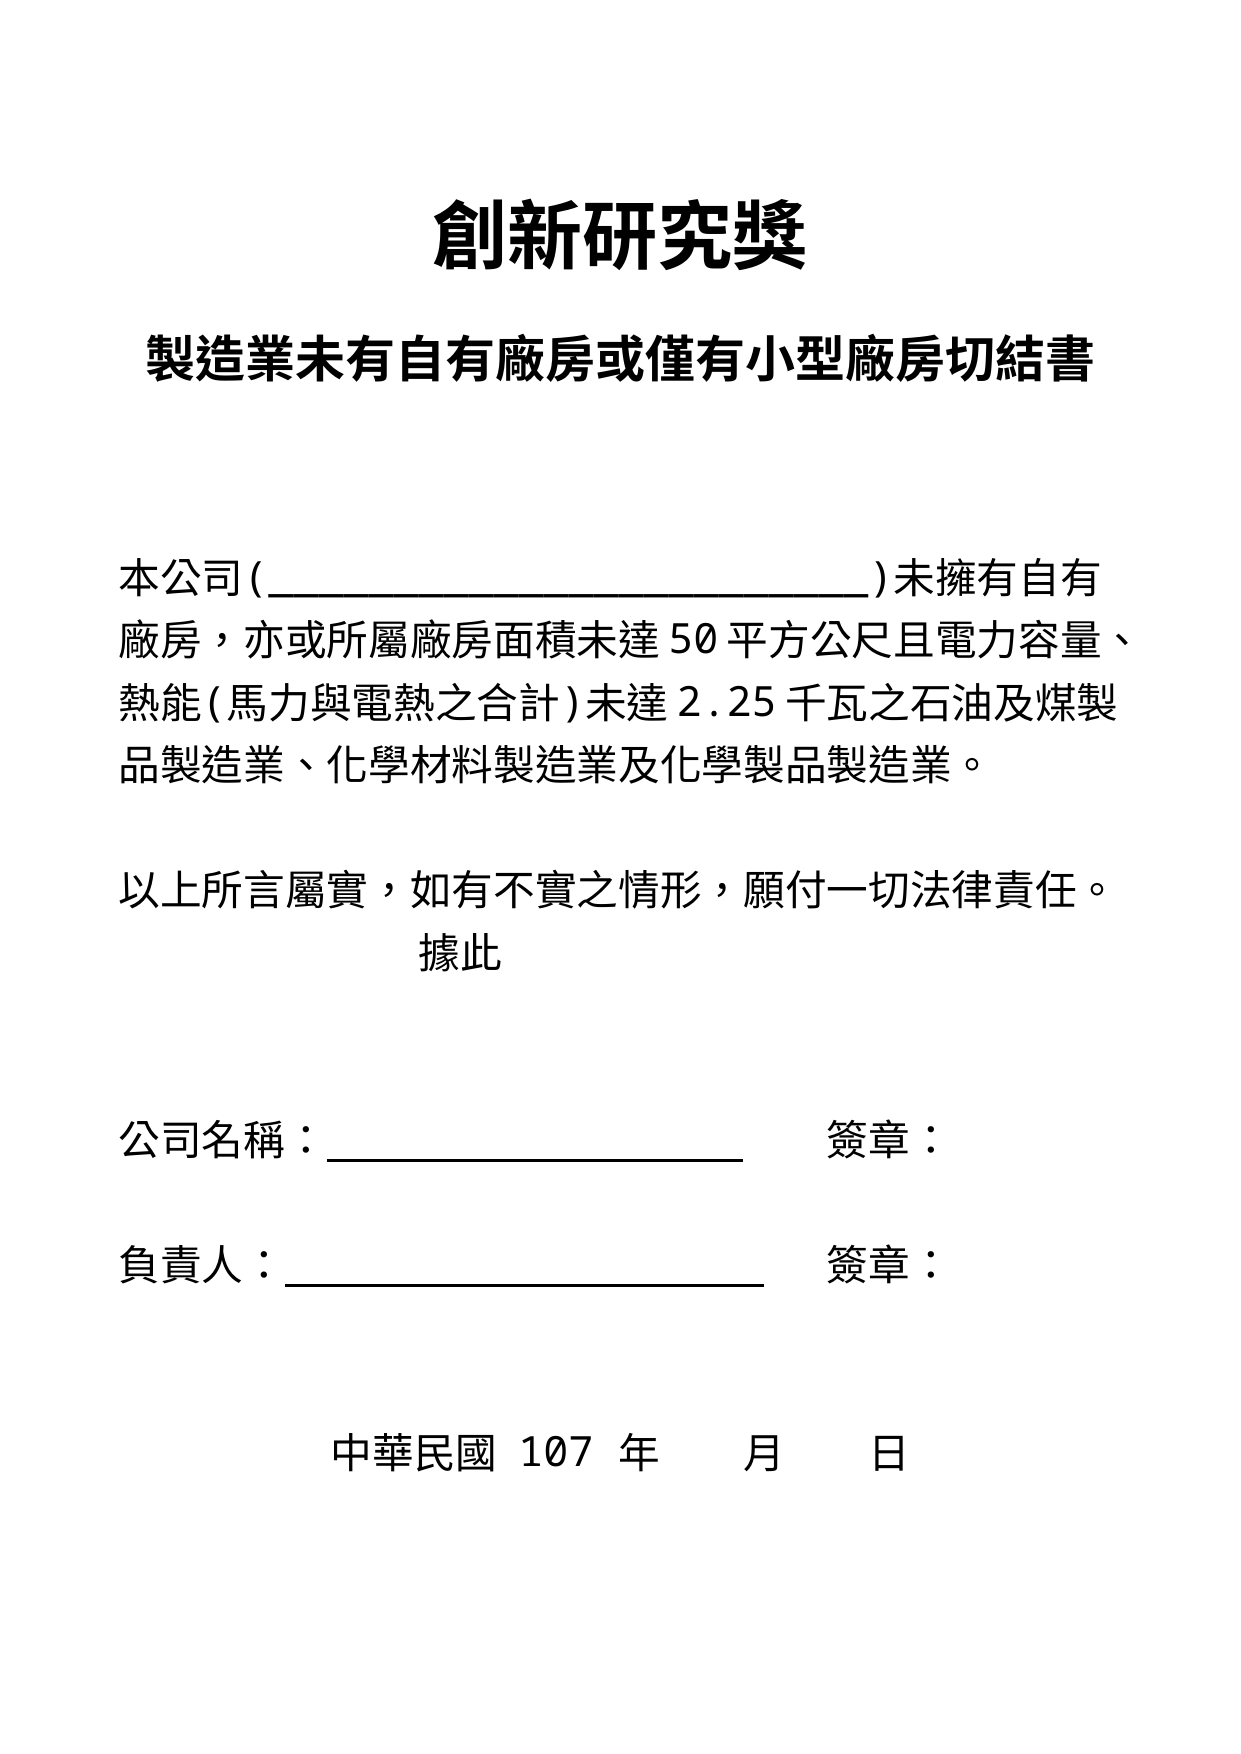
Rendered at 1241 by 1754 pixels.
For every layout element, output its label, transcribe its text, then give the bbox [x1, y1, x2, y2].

text 負責人： 簽章： [118, 1221, 1122, 1283]
text 製造業未有自有廠房或僅有小型廠房切結書 [118, 283, 1122, 408]
text 中華民國 107 年 月 日 [118, 1408, 1122, 1471]
text 創新研究獎 [118, 158, 1122, 283]
text 據此 [118, 908, 1122, 971]
text 本公司(________________________)未擁有自有廠房，亦或所屬廠房面積未達50平方公尺且電力容量、熱能(馬力與電熱之合計)未達2.25千瓦之石油及煤製品製造業、化學材料製造業及化學製品製造業。 [118, 533, 1122, 783]
text 公司名稱： 簽章： [118, 1096, 1122, 1158]
text 以上所言屬實，如有不實之情形，願付一切法律責任。 [118, 846, 1122, 908]
